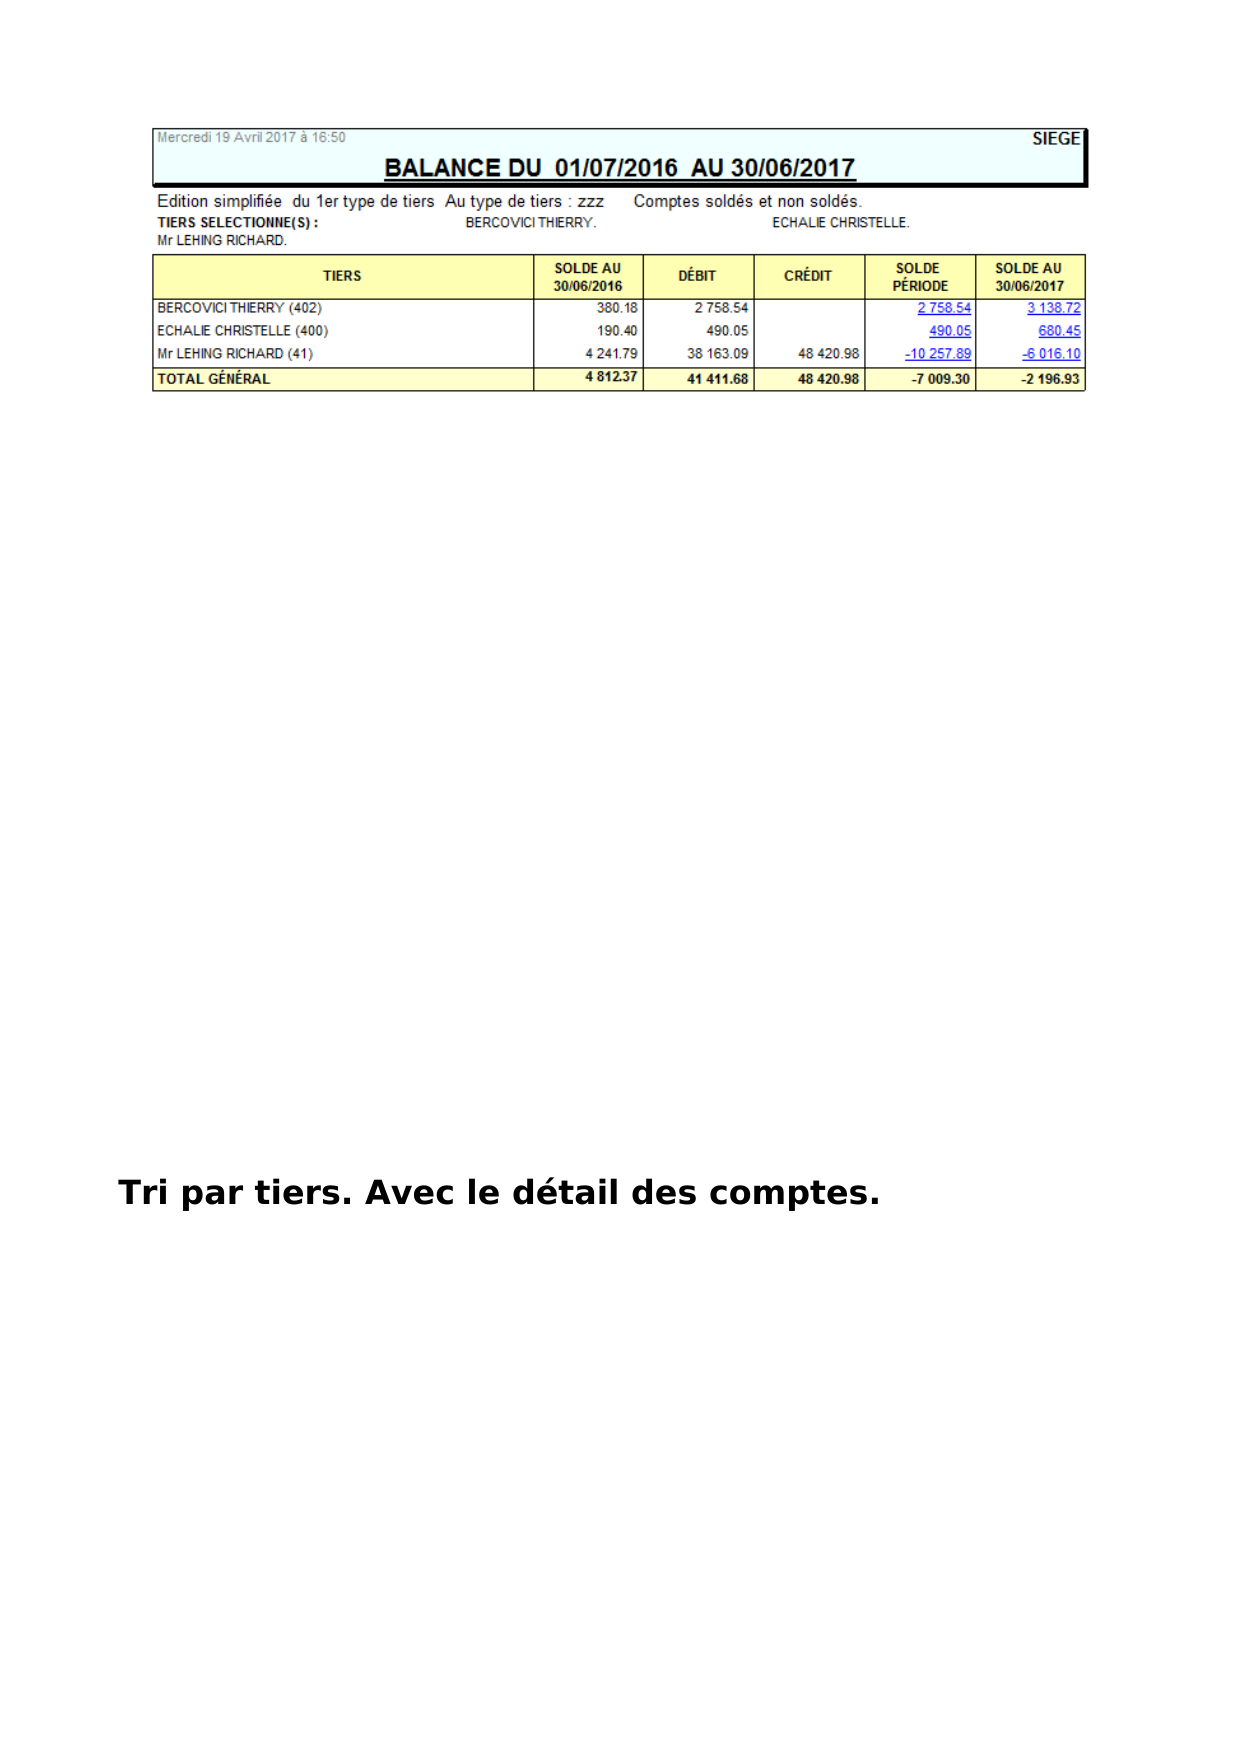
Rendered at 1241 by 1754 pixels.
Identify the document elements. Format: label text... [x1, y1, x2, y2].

subtitle Tri par tiers. Avec le détail des comptes. [118, 1173, 1122, 1212]
picture [118, 118, 1123, 1136]
